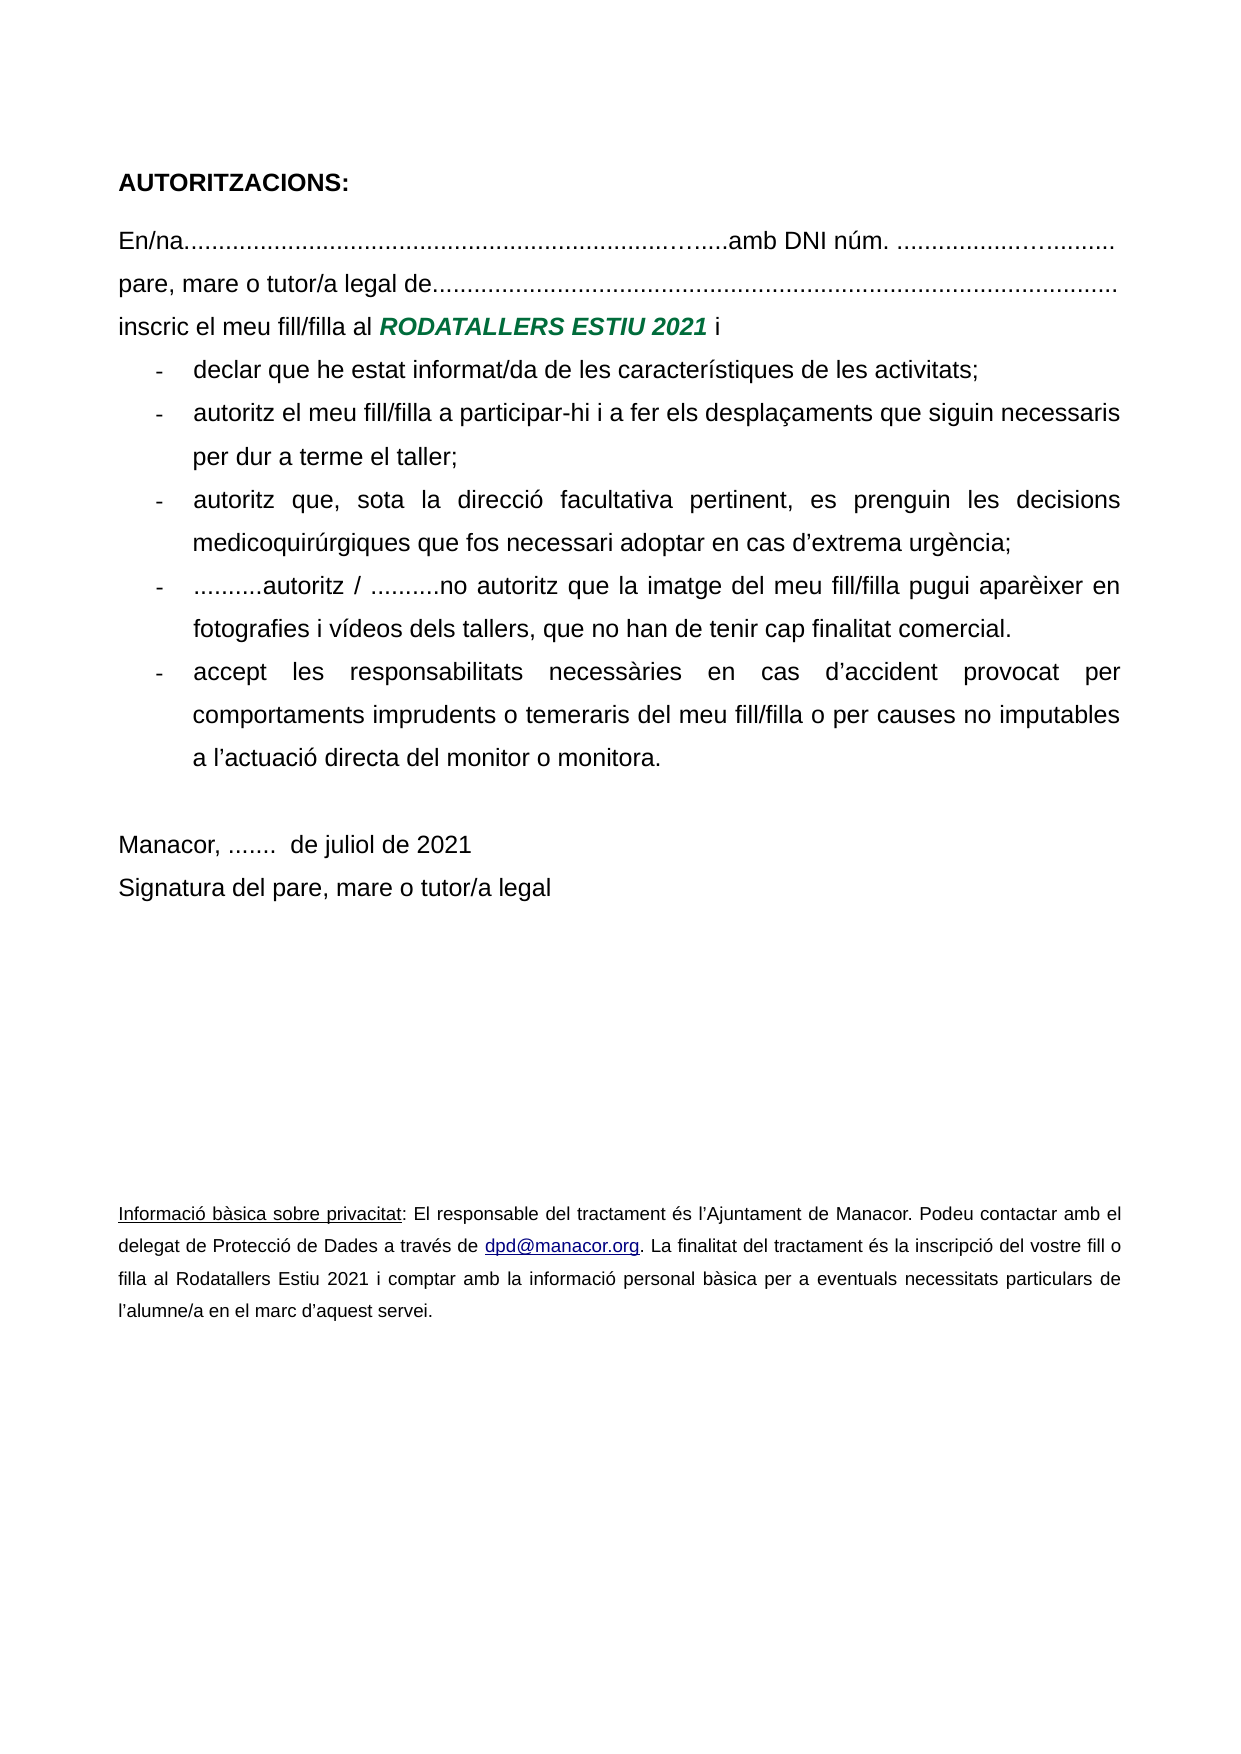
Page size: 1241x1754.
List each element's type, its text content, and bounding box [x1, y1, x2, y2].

list ..........autoritz / ..........no autoritz que la imatge del meu fill/filla pugui aparèixer en fotografies i vídeos dels tallers, que no han de tenir cap finalitat comercial. [156, 571, 1122, 643]
list autoritz el meu fill/filla a participar-hi i a fer els desplaçaments que siguin necessaris per dur a terme el taller; [155, 398, 1122, 470]
text Signatura del pare, mare o tutor/a legal [118, 873, 1122, 901]
text inscric el meu fill/filla al RODATALLERS ESTIU 2021 i [118, 312, 1122, 341]
list autoritz que, sota la direcció facultativa pertinent, es prenguin les decisions medicoquirúrgiques que fos necessari adoptar en cas d’extrema urgència; [155, 484, 1122, 556]
text En/na......................................................................….....amb DNI núm. ..................….......... [118, 226, 1122, 254]
list accept les responsabilitats necessàries en cas d’accident provocat per comportaments imprudents o temeraris del meu fill/filla o per causes no imputables a l’actuació directa del monitor o monitora. [155, 657, 1122, 772]
text pare, mare o tutor/a legal de................................................................................................... [118, 269, 1122, 298]
text Informació bàsica sobre privacitat: El responsable del tractament és l’Ajuntament de Manacor. Podeu contactar amb el delegat de Protecció de Dades a través de dpd@manacor.org. La finalitat del tractament és la inscripció del vostre fill o filla al Rodatallers Estiu 2021 i comptar amb la informació personal bàsica per a eventuals necessitats particulars de l’alumne/a en el marc d’aquest servei. [118, 1203, 1122, 1321]
text AUTORITZACIONS: [118, 168, 1122, 197]
list declar que he estat informat/da de les característiques de les activitats; [155, 355, 1122, 384]
text Manacor, ....... de juliol de 2021 [118, 829, 1122, 858]
